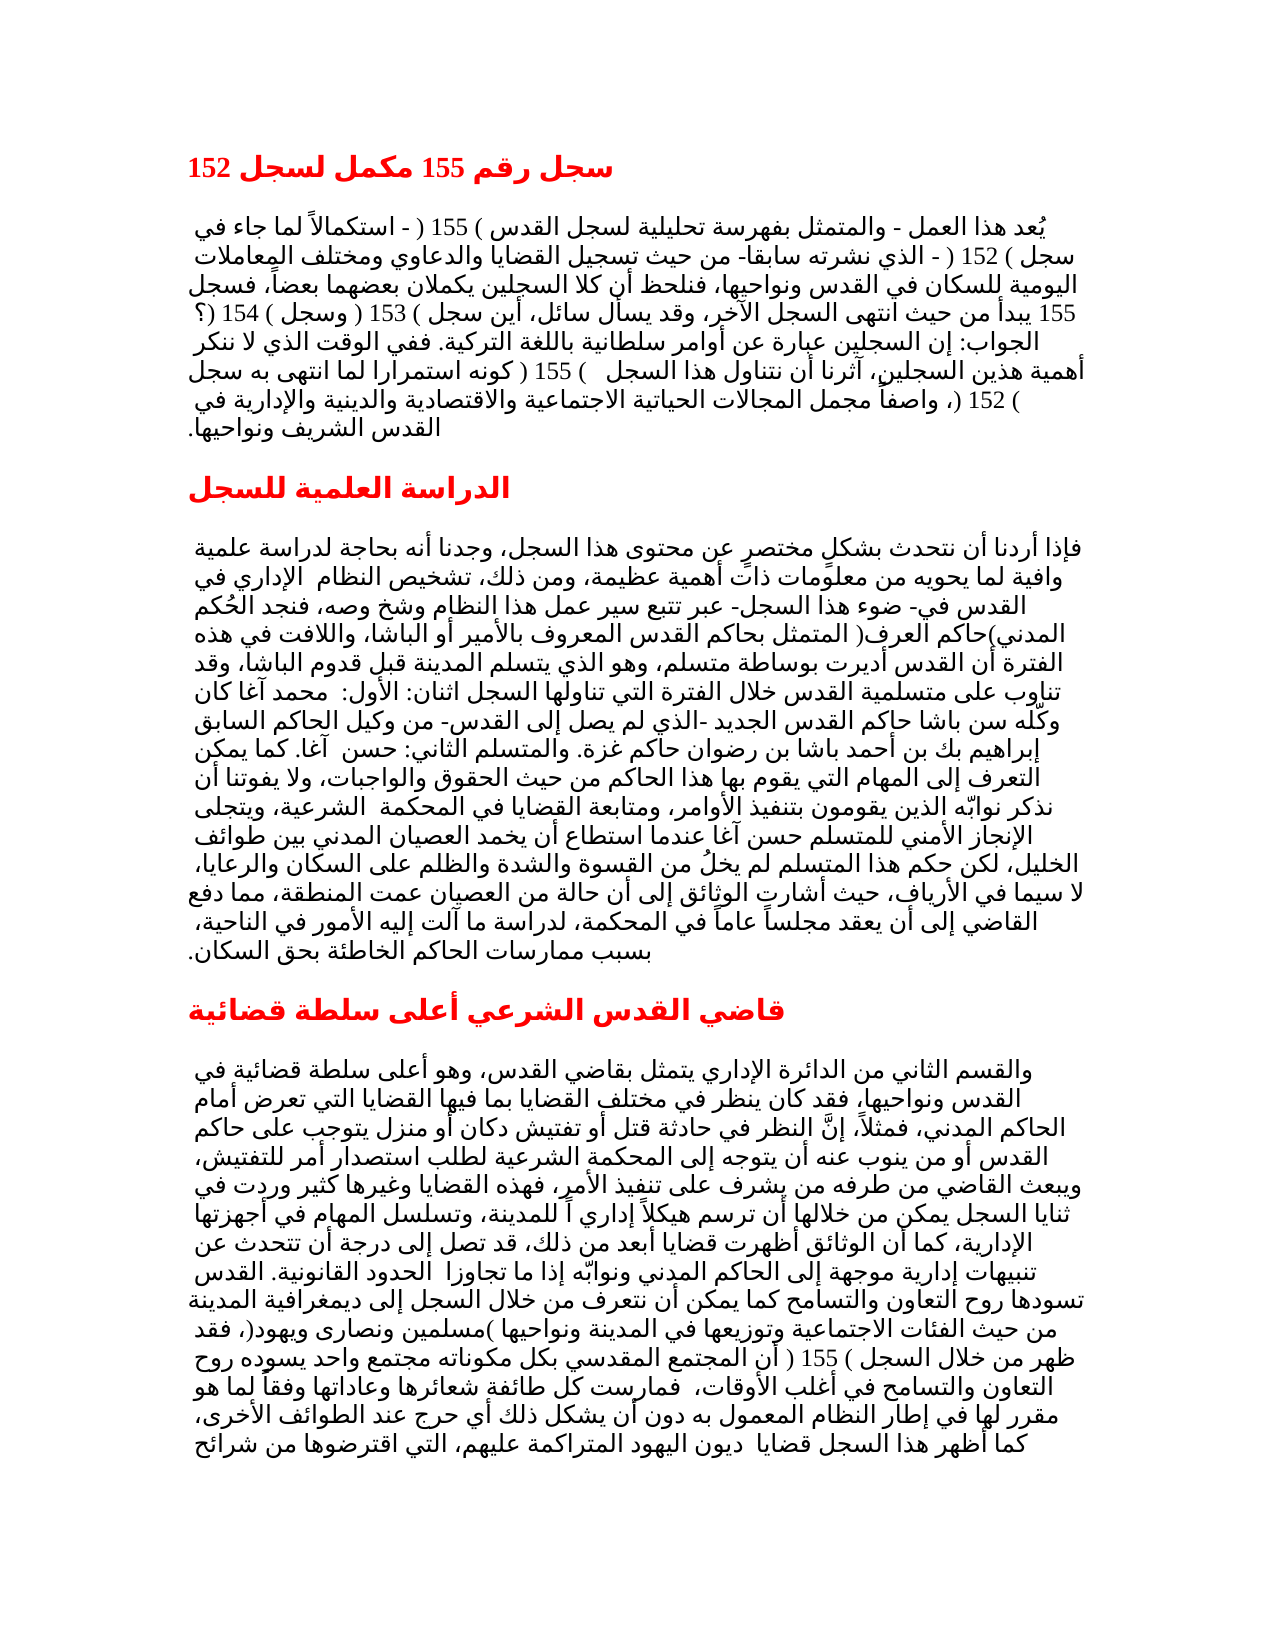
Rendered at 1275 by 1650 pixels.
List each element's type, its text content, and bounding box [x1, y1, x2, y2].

text قاضي القدس الشرعي أعلى سلطة قضائية [187, 993, 1087, 1027]
text الدراسة العلمية للسجل [187, 471, 1087, 504]
text يُعد هذا العمل - والمتمثل بفهرسة تحليلية لسجل القدس ) 155 ( - استكمالاً لما جاء في سجل ) 152 ( - الذي نشرته سابقا- من حيث تسجيل القضايا والدعاوي ومختلف المعاملات اليومية للسكان في القدس ونواحيها، فنلحظ أن كلا السجلين يكملان بعضهما بعضاً، فسجل 155 يبدأ من حيث انتهى السجل الآخر، وقد يسأل سائل، أين سجل ) 153 ( وسجل ) 154 (؟ الجواب: إن السجلين عبارة عن أوامر سلطانية باللغة التركية. ففي الوقت الذي لا ننكر أهمية هذين السجلين، آثرنا أن نتناول هذا السجل ) 155 ( كونه استمرارا لما انتهى به سجل ) 152 (، واصفاً مجمل المجالات الحياتية الاجتماعية والاقتصادية والدينية والإدارية في القدس الشريف ونواحيها. [187, 212, 1087, 442]
text والقسم الثاني من الدائرة الإداري يتمثل بقاضي القدس، وهو أعلى سلطة قضائية في القدس ونواحيها، فقد كان ينظر في مختلف القضايا بما فيها القضايا التي تعرض أمام الحاكم المدني، فمثلاً، إنَّ النظر في حادثة قتل أو تفتيش دكان أو منزل يتوجب على حاكم القدس أو من ينوب عنه أن يتوجه إلى المحكمة الشرعية لطلب استصدار أمر للتفتيش، ويبعث القاضي من طرفه من يشرف على تنفيذ الأمر، فهذه القضايا وغيرها كثير وردت في ثنايا السجل يمكن من خلالها أن ترسم هيكلاً إداري اً للمدينة، وتسلسل المهام في أجهزتها الإدارية، كما أن الوثائق أظهرت قضايا أبعد من ذلك، قد تصل إلى درجة أن تتحدث عن تنبيهات إدارية موجهة إلى الحاكم المدني ونوابّه إذا ما تجاوزا الحدود القانونية. القدس تسودها روح التعاون والتسامح كما يمكن أن نتعرف من خلال السجل إلى ديمغرافية المدينة من حيث الفئات الاجتماعية وتوزيعها في المدينة ونواحيها )مسلمين ونصارى ويهود(، فقد ظهر من خلال السجل ) 155 ( أن المجتمع المقدسي بكل مكوناته مجتمع واحد يسوده روح التعاون والتسامح في أغلب الأوقات، فمارست كل طائفة شعائرها وعاداتها وفقاً لما هو مقرر لها في إطار النظام المعمول به دون أن يشكل ذلك أي حرج عند الطوائف الأخرى، كما أظهر هذا السجل قضايا ديون اليهود المتراكمة عليهم، التي اقترضوها من شرائح المجتمع المقدسي المختلفة، لدرجة أنّ بعض اليهود قد سجنوا، لأنهم لم يدفعوا ما يترتب عليهم من حقوق السكان. [187, 1056, 1087, 1458]
text سجل رقم 155 مكمل لسجل 152 [187, 150, 1087, 183]
text فإذا أردنا أن نتحدث بشكلٍ مختصرٍ عن محتوى هذا السجل، وجدنا أنه بحاجة لدراسة علمية وافية لما يحويه من معلومات ذات أهمية عظيمة، ومن ذلك، تشخيص النظام الإداري في القدس في- ضوء هذا السجل- عبر تتبع سير عمل هذا النظام وشخ وصه، فنجد الحُكم المدني)حاكم العرف( المتمثل بحاكم القدس المعروف بالأمير أو الباشا، واللافت في هذه الفترة أن القدس أديرت بوساطة متسلم، وهو الذي يتسلم المدينة قبل قدوم الباشا، وقد تناوب على متسلمية القدس خلال الفترة التي تناولها السجل اثنان: الأول: محمد آغا كان وكّله سن باشا حاكم القدس الجديد -الذي لم يصل إلى القدس- من وكيل الحاكم السابق إبراهيم بك بن أحمد باشا بن رضوان حاكم غزة. والمتسلم الثاني: حسن آغا. كما يمكن التعرف إلى المهام التي يقوم بها هذا الحاكم من حيث الحقوق والواجبات، ولا يفوتنا أن نذكر نوابّه الذين يقومون بتنفيذ الأوامر، ومتابعة القضايا في المحكمة الشرعية، ويتجلى الإنجاز الأمني للمتسلم حسن آغا عندما استطاع أن يخمد العصيان المدني بين طوائف الخليل، لكن حكم هذا المتسلم لم يخلُ من القسوة والشدة والظلم على السكان والرعايا، لا سيما في الأرياف، حيث أشارت الوثائق إلى أن حالة من العصيان عمت المنطقة، مما دفع القاضي إلى أن يعقد مجلساً عاماً في المحكمة، لدراسة ما آلت إليه الأمور في الناحية، بسبب ممارسات الحاكم الخاطئة بحق السكان. [187, 533, 1087, 964]
